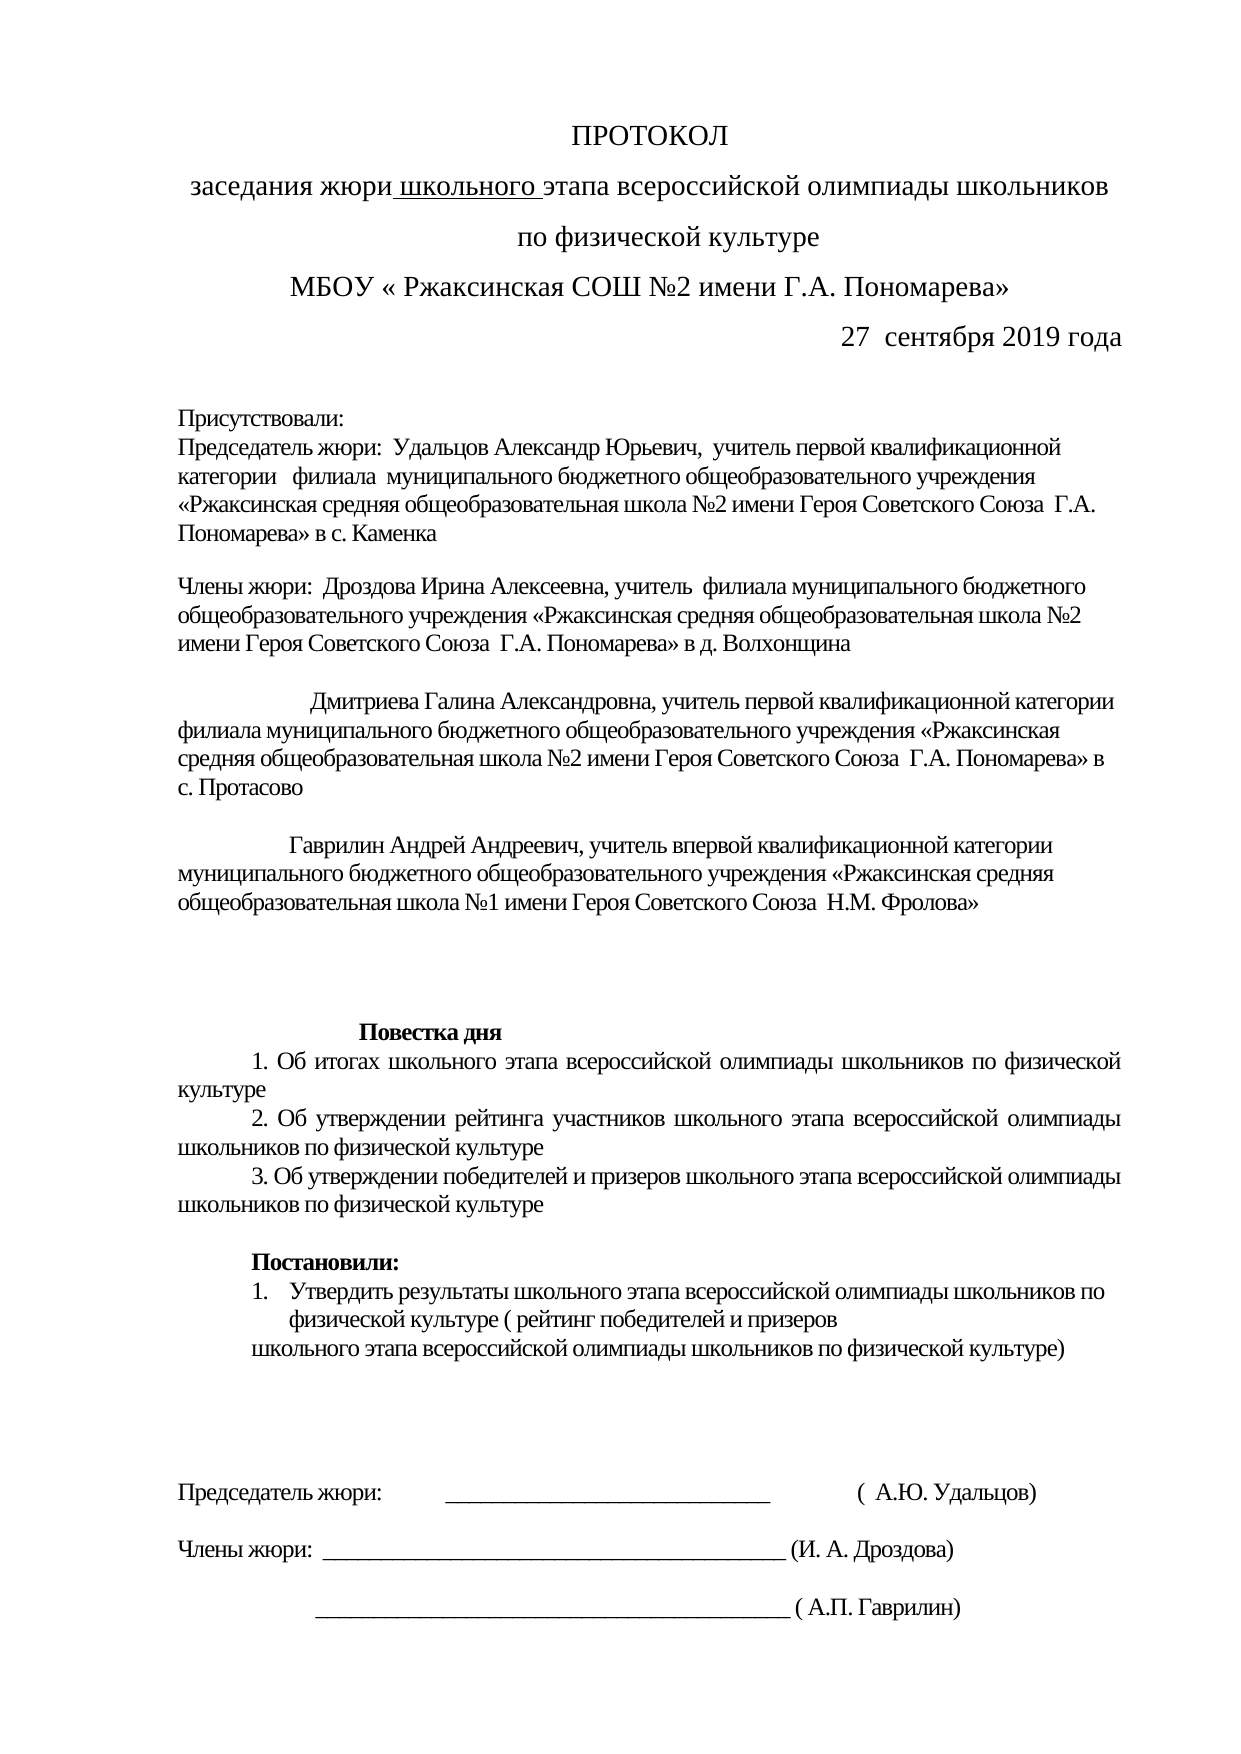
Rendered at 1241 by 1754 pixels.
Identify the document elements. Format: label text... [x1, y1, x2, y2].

text Постановили: [177, 1247, 1122, 1276]
text _________________________________________ ( А.П. Гаврилин) [177, 1592, 1122, 1621]
list протокол [177, 118, 1122, 152]
list МБОУ « Ржаксинская СОШ №2 имени Г.А. Пономарева» [177, 269, 1122, 303]
text Повестка дня [177, 1017, 1122, 1046]
list Утвердить результаты школьного этапа всероссийской олимпиады школьников по физической культуре ( рейтинг победителей и призеров [251, 1276, 1122, 1333]
text Председатель жюри: ____________________________ ( А.Ю. Удальцов) [177, 1477, 1122, 1506]
text Председатель жюри: Удальцов Александр Юрьевич, учитель первой квалификационной категории филиала муниципального бюджетного общеобразовательного учреждения «Ржаксинская средняя общеобразовательная школа №2 имени Героя Советского Союза Г.А. Пономарева» в с. Каменка [177, 432, 1122, 547]
text школьного этапа всероссийской олимпиады школьников по физической культуре) [177, 1333, 1122, 1362]
text 3. Об утверждении победителей и призеров школьного этапа всероссийской олимпиады школьников по физической культуре [177, 1161, 1122, 1218]
text 1. Об итогах школьного этапа всероссийской олимпиады школьников по физической культуре [177, 1046, 1122, 1103]
list 27 сентября 2019 года [177, 319, 1122, 353]
text Члены жюри: ________________________________________ (И. А. Дроздова) [177, 1534, 1122, 1563]
text Дмитриева Галина Александровна, учитель первой квалификационной категории филиала муниципального бюджетного общеобразовательного учреждения «Ржаксинская средняя общеобразовательная школа №2 имени Героя Советского Союза Г.А. Пономарева» в с. Протасово [177, 686, 1122, 801]
text Гаврилин Андрей Андреевич, учитель впервой квалификационной категории муниципального бюджетного общеобразовательного учреждения «Ржаксинская средняя общеобразовательная школа №1 имени Героя Советского Союза Н.М. Фролова» [177, 830, 1122, 916]
list заседания жюри школьного этапа всероссийской олимпиады школьников по физической культуре [177, 168, 1122, 252]
text Члены жюри: Дроздова Ирина Алексеевна, учитель филиала муниципального бюджетного общеобразовательного учреждения «Ржаксинская средняя общеобразовательная школа №2 имени Героя Советского Союза Г.А. Пономарева» в д. Волхонщина [177, 571, 1122, 657]
text Присутствовали: [177, 403, 1122, 432]
text 2. Об утверждении рейтинга участников школьного этапа всероссийской олимпиады школьников по физической культуре [177, 1103, 1122, 1161]
